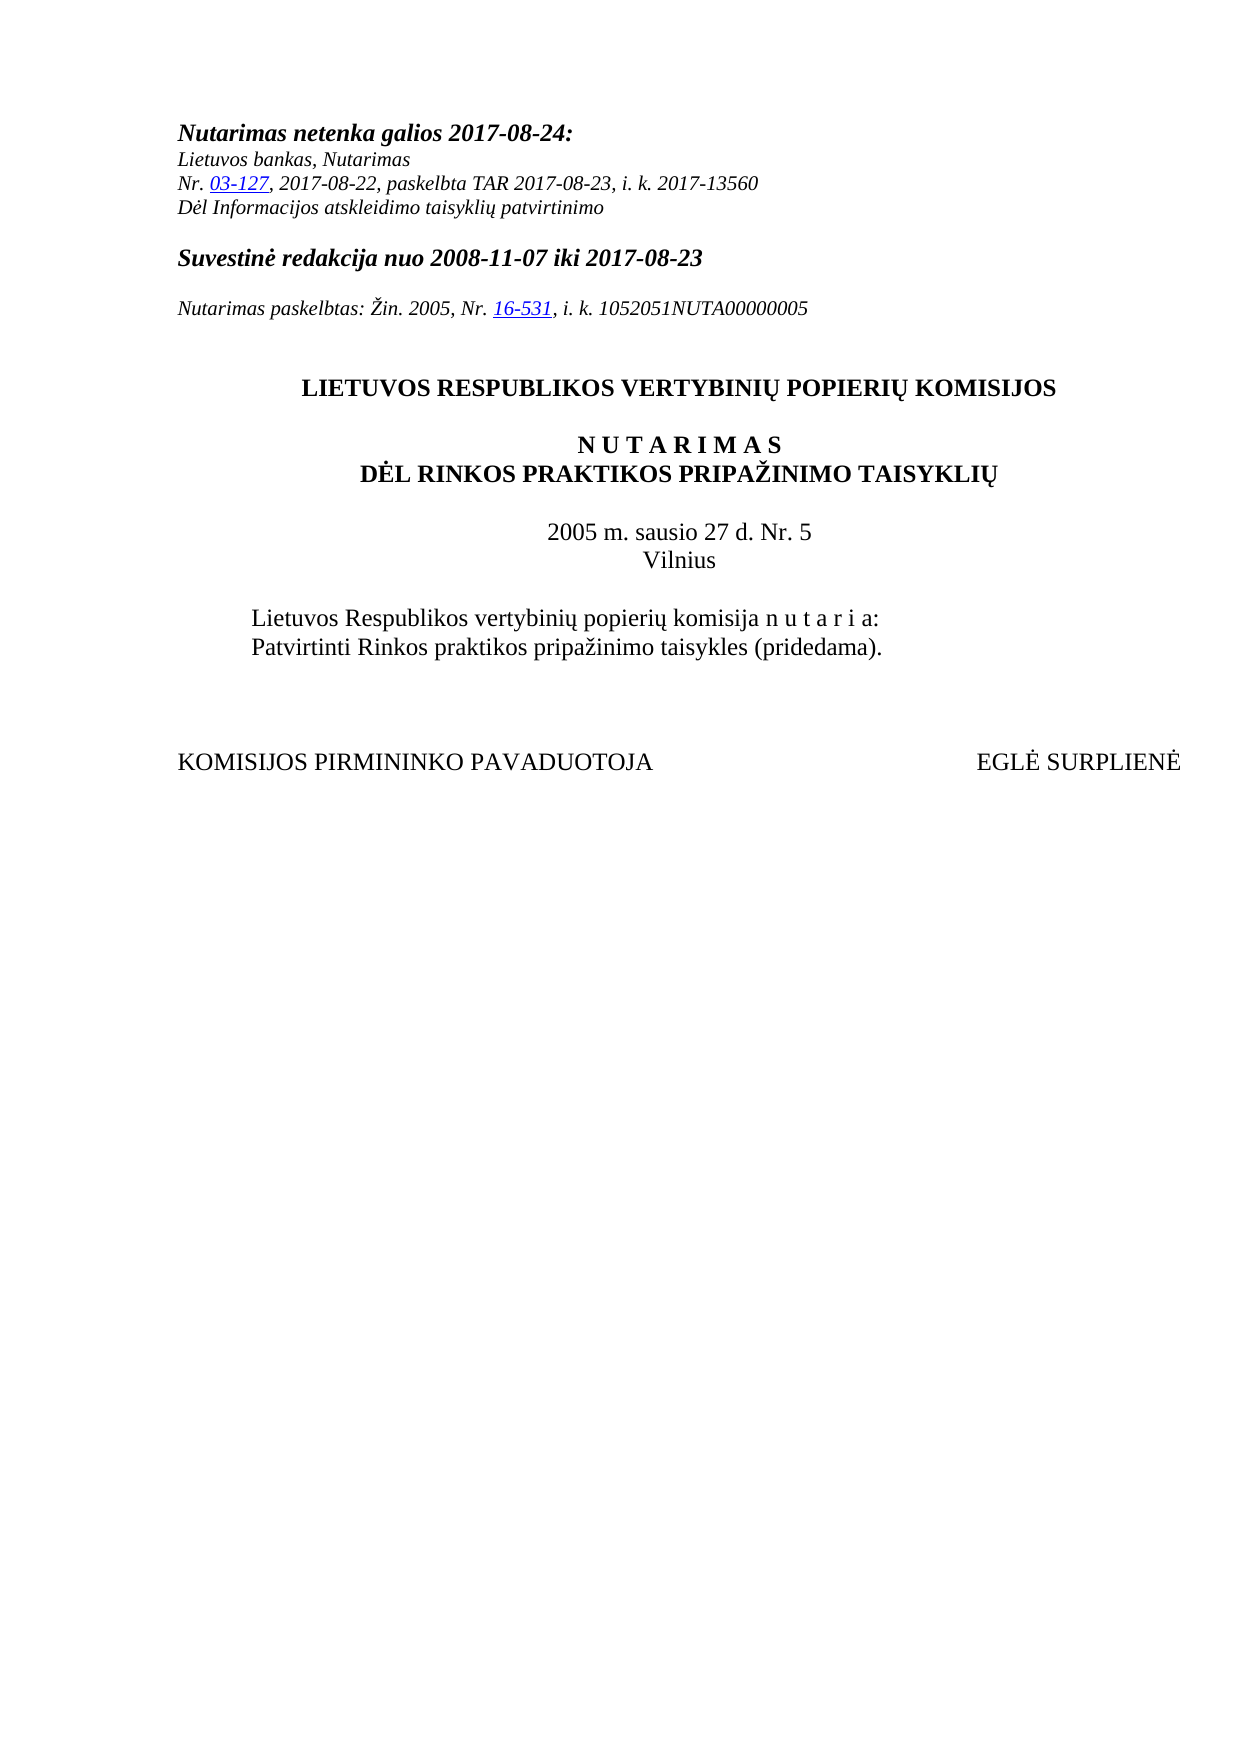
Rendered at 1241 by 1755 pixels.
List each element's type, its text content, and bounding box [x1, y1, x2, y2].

text Lietuvos Respublikos vertybinių popierių komisija nutaria: [177, 603, 1181, 632]
text Nr. 03-127, 2017-08-22, paskelbta TAR 2017-08-23, i. k. 2017-13560 [177, 171, 1181, 195]
text Suvestinė redakcija nuo 2008-11-07 iki 2017-08-23 [177, 243, 1181, 272]
text Nutarimas netenka galios 2017-08-24: [177, 118, 1181, 147]
text KOMISIJOS PIRMININKO PAVADUOTOJA EGLĖ SURPLIENĖ [177, 747, 1181, 775]
text Vilnius [177, 545, 1181, 574]
text Patvirtinti Rinkos praktikos pripažinimo taisykles (pridedama). [177, 632, 1181, 660]
text 2005 m. sausio 27 d. Nr. 5 [177, 517, 1181, 545]
text LIETUVOS RESPUBLIKOS VERTYBINIŲ POPIERIŲ KOMISIJOS [177, 373, 1181, 402]
text Dėl Informacijos atskleidimo taisyklių patvirtinimo [177, 195, 1181, 219]
text Nutarimas paskelbtas: Žin. 2005, Nr. 16-531, i. k. 1052051NUTA00000005 [177, 296, 1181, 320]
text N U T A R I M A S [177, 430, 1181, 459]
text DĖL RINKOS PRAKTIKOS PRIPAŽINIMO TAISYKLIŲ [177, 459, 1181, 488]
text Lietuvos bankas, Nutarimas [177, 147, 1181, 171]
